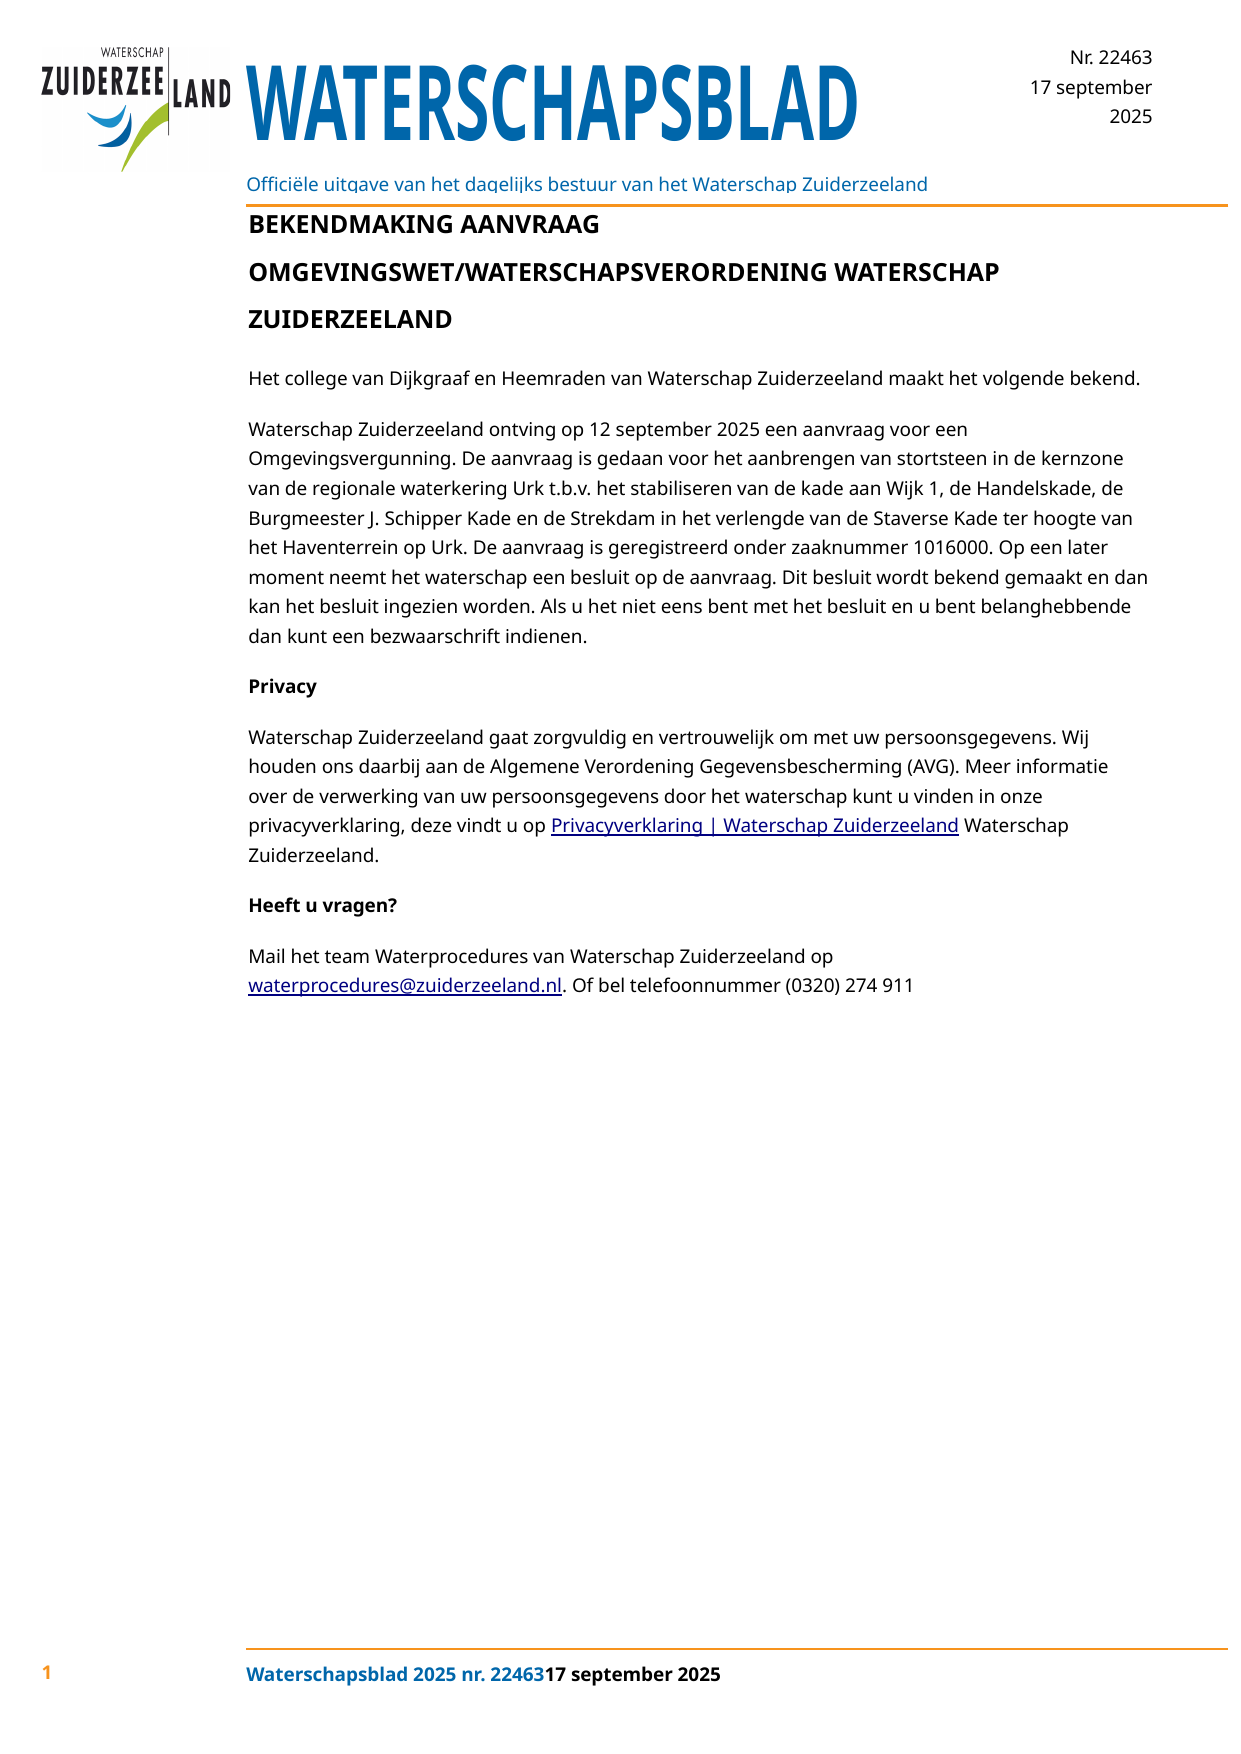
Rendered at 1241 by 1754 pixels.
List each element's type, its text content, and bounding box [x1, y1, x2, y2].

text Mail het team Waterprocedures van Waterschap Zuiderzeeland op waterprocedures@zuiderzeeland.nl. Of bel telefoonnummer (0320) 274 911 [248, 943, 1152, 998]
text Waterschap Zuiderzeeland gaat zorgvuldig en vertrouwelijk om met uw persoonsgegevens. Wij houden ons daarbij aan de Algemene Verordening Gegevensbescherming (AVG). Meer informatie over de verwerking van uw persoonsgegevens door het waterschap kunt u vinden in onze privacyverklaring, deze vindt u op Privacyverklaring | Waterschap Zuiderzeeland Waterschap Zuiderzeeland. [248, 724, 1152, 868]
text Heeft u vragen? [248, 893, 1152, 918]
picture [41, 47, 231, 172]
text Waterschap Zuiderzeeland ontving op 12 september 2025 een aanvraag voor een Omgevingsvergunning. De aanvraag is gedaan voor het aanbrengen van stortsteen in de kernzone van de regionale waterkering Urk t.b.v. het stabiliseren van de kade aan Wijk 1, de Handelskade, de Burgmeester J. Schipper Kade en de Strekdam in het verlengde van de Staverse Kade ter hoogte van het Haventerrein op Urk. De aanvraag is geregistreerd onder zaaknummer 1016000. Op een later moment neemt het waterschap een besluit op de aanvraag. Dit besluit wordt bekend gemaakt en dan kan het besluit ingezien worden. Als u het niet eens bent met het besluit en u bent belanghebbende dan kunt een bezwaarschrift indienen. [248, 416, 1152, 649]
text Privacy [248, 673, 1152, 699]
text Het college van Dijkgraaf en Heemraden van Waterschap Zuiderzeeland maakt het volgende bekend. [248, 366, 1152, 391]
text BEKENDMAKING AANVRAAG OMGEVINGSWET/WATERSCHAPSVERORDENING WATERSCHAP ZUIDERZEELAND [248, 207, 1152, 336]
